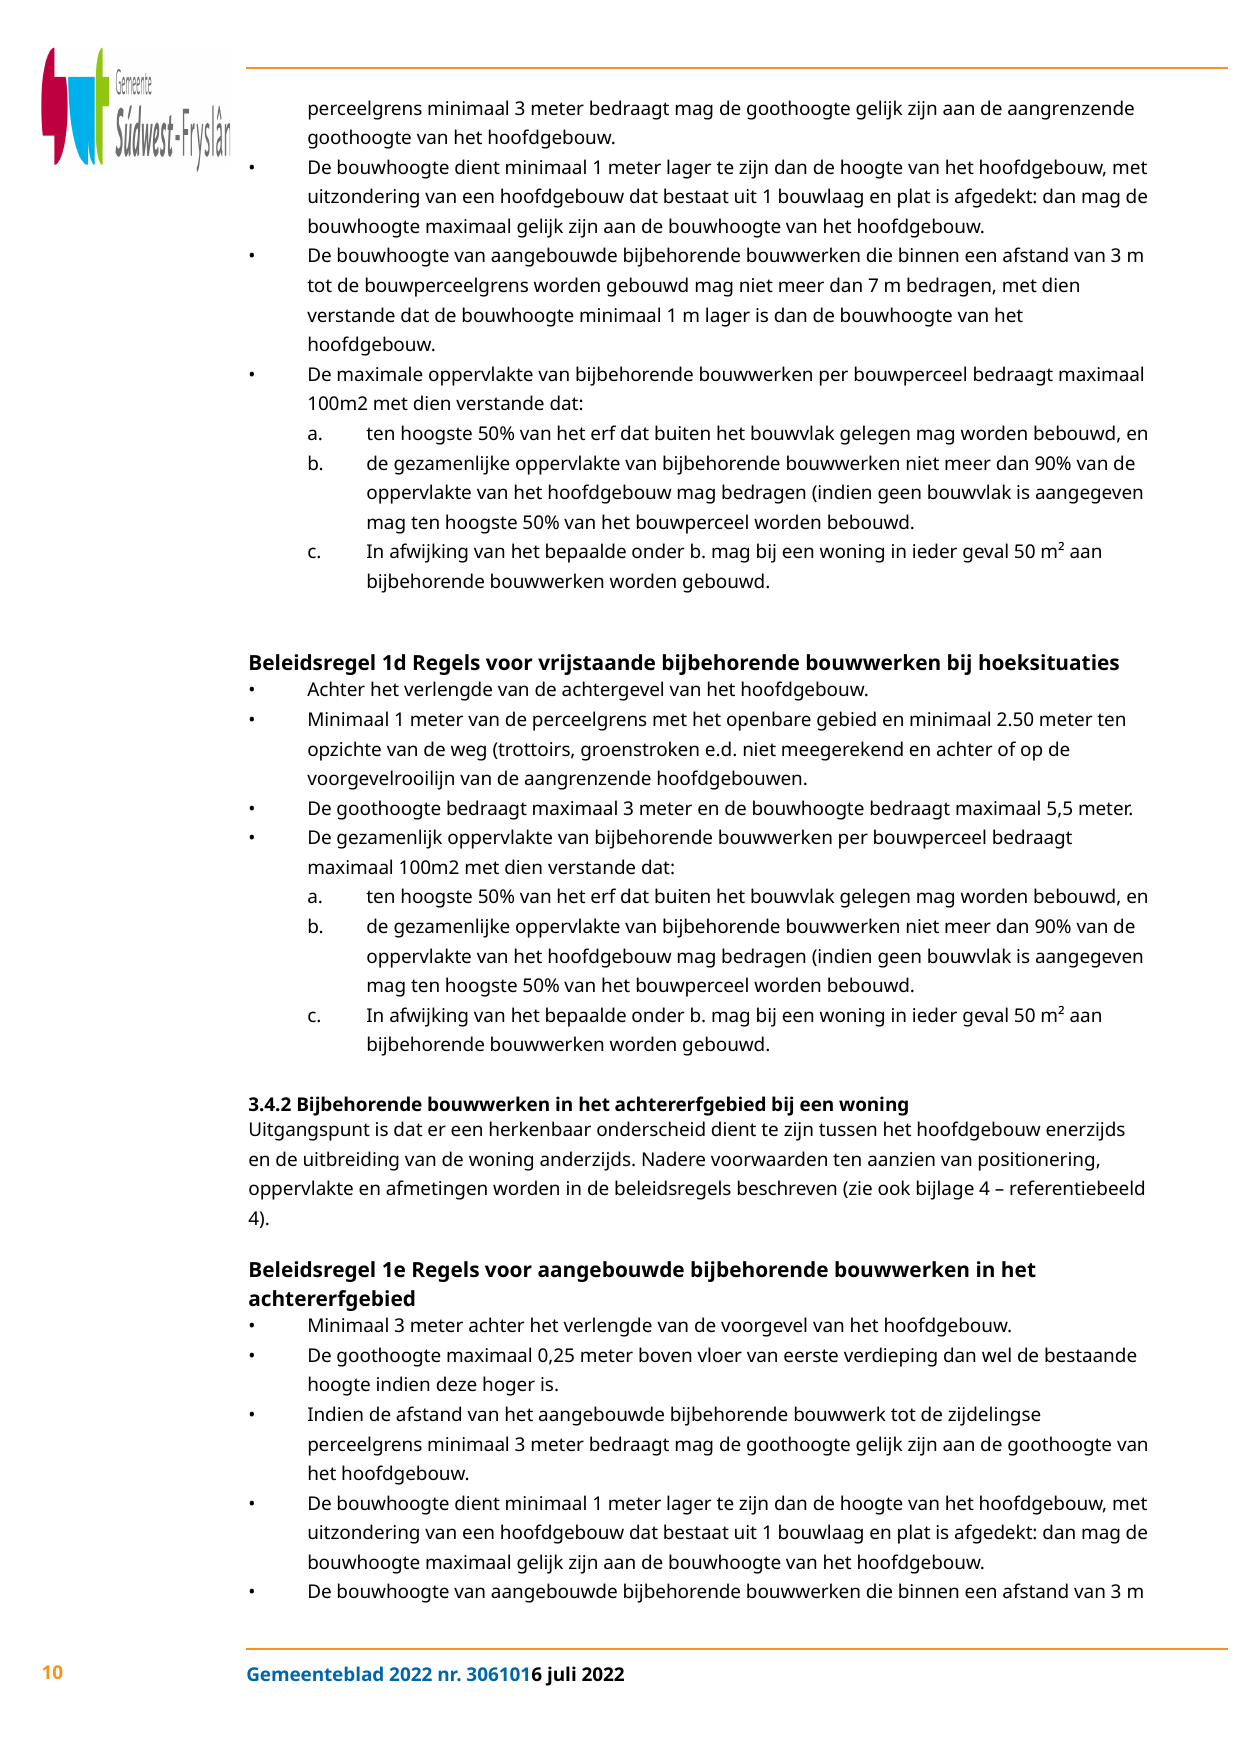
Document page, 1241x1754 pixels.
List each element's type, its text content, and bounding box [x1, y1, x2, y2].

list ten hoogste 50% van het erf dat buiten het bouwvlak gelegen mag worden bebouwd, en [307, 884, 1152, 909]
list De gezamenlijk oppervlakte van bijbehorende bouwwerken per bouwperceel bedraagt maximaal 100m2 met dien verstande dat: [248, 824, 1152, 880]
list De goothoogte bedraagt maximaal 3 meter en de bouwhoogte bedraagt maximaal 5,5 meter. [248, 795, 1152, 821]
list In afwijking van het bepaalde onder b. mag bij een woning in ieder geval 50 m² aan bijbehorende bouwwerken worden gebouwd. [307, 1002, 1152, 1057]
picture [41, 47, 231, 172]
list De maximale oppervlakte van bijbehorende bouwwerken per bouwperceel bedraagt maximaal 100m2 met dien verstande dat: [248, 361, 1152, 416]
list De bouwhoogte dient minimaal 1 meter lager te zijn dan de hoogte van het hoofdgebouw, met uitzondering van een hoofdgebouw dat bestaat uit 1 bouwlaag en plat is afgedekt: dan mag de bouwhoogte maximaal gelijk zijn aan de bouwhoogte van het hoofdgebouw. [248, 1490, 1152, 1575]
list De bouwhoogte van aangebouwde bijbehorende bouwwerken die binnen een afstand van 3 m [248, 1579, 1152, 1604]
list Minimaal 1 meter van de perceelgrens met het openbare gebied en minimaal 2.50 meter ten opzichte van de weg (trottoirs, groenstroken e.d. niet meegerekend en achter of op de voorgevelrooilijn van de aangrenzende hoofdgebouwen. [248, 706, 1152, 791]
text Beleidsregel 1d Regels voor vrijstaande bijbehorende bouwwerken bij hoeksituaties [248, 648, 1152, 677]
list De bouwhoogte van aangebouwde bijbehorende bouwwerken die binnen een afstand van 3 m tot de bouwperceelgrens worden gebouwd mag niet meer dan 7 m bedragen, met dien verstande dat de bouwhoogte minimaal 1 m lager is dan de bouwhoogte van het hoofdgebouw. [248, 243, 1152, 357]
list Minimaal 3 meter achter het verlengde van de voorgevel van het hoofdgebouw. [248, 1312, 1152, 1338]
list de gezamenlijke oppervlakte van bijbehorende bouwwerken niet meer dan 90% van de oppervlakte van het hoofdgebouw mag bedragen (indien geen bouwvlak is aangegeven mag ten hoogste 50% van het bouwperceel worden bebouwd. [307, 913, 1152, 998]
text Uitgangspunt is dat er een herkenbaar onderscheid dient te zijn tussen het hoofdgebouw enerzijds en de uitbreiding van de woning anderzijds. Nadere voorwaarden ten aanzien van positionering, oppervlakte en afmetingen worden in de beleidsregels beschreven (zie ook bijlage 4 – referentiebeeld 4). [248, 1116, 1152, 1231]
list ten hoogste 50% van het erf dat buiten het bouwvlak gelegen mag worden bebouwd, en [307, 420, 1152, 446]
text Beleidsregel 1e Regels voor aangebouwde bijbehorende bouwwerken in het achtererfgebied [248, 1256, 1152, 1312]
list perceelgrens minimaal 3 meter bedraagt mag de goothoogte gelijk zijn aan de aangrenzende goothoogte van het hoofdgebouw. [248, 95, 1152, 150]
list Achter het verlengde van de achtergevel van het hoofdgebouw. [248, 677, 1152, 702]
list Indien de afstand van het aangebouwde bijbehorende bouwwerk tot de zijdelingse perceelgrens minimaal 3 meter bedraagt mag de goothoogte gelijk zijn aan de goothoogte van het hoofdgebouw. [248, 1401, 1152, 1486]
list In afwijking van het bepaalde onder b. mag bij een woning in ieder geval 50 m² aan bijbehorende bouwwerken worden gebouwd. [307, 538, 1152, 594]
list de gezamenlijke oppervlakte van bijbehorende bouwwerken niet meer dan 90% van de oppervlakte van het hoofdgebouw mag bedragen (indien geen bouwvlak is aangegeven mag ten hoogste 50% van het bouwperceel worden bebouwd. [307, 450, 1152, 535]
list De bouwhoogte dient minimaal 1 meter lager te zijn dan de hoogte van het hoofdgebouw, met uitzondering van een hoofdgebouw dat bestaat uit 1 bouwlaag en plat is afgedekt: dan mag de bouwhoogte maximaal gelijk zijn aan de bouwhoogte van het hoofdgebouw. [248, 154, 1152, 239]
text 3.4.2 Bijbehorende bouwwerken in het achtererfgebied bij een woning [248, 1091, 1152, 1116]
list De goothoogte maximaal 0,25 meter boven vloer van eerste verdieping dan wel de bestaande hoogte indien deze hoger is. [248, 1342, 1152, 1397]
